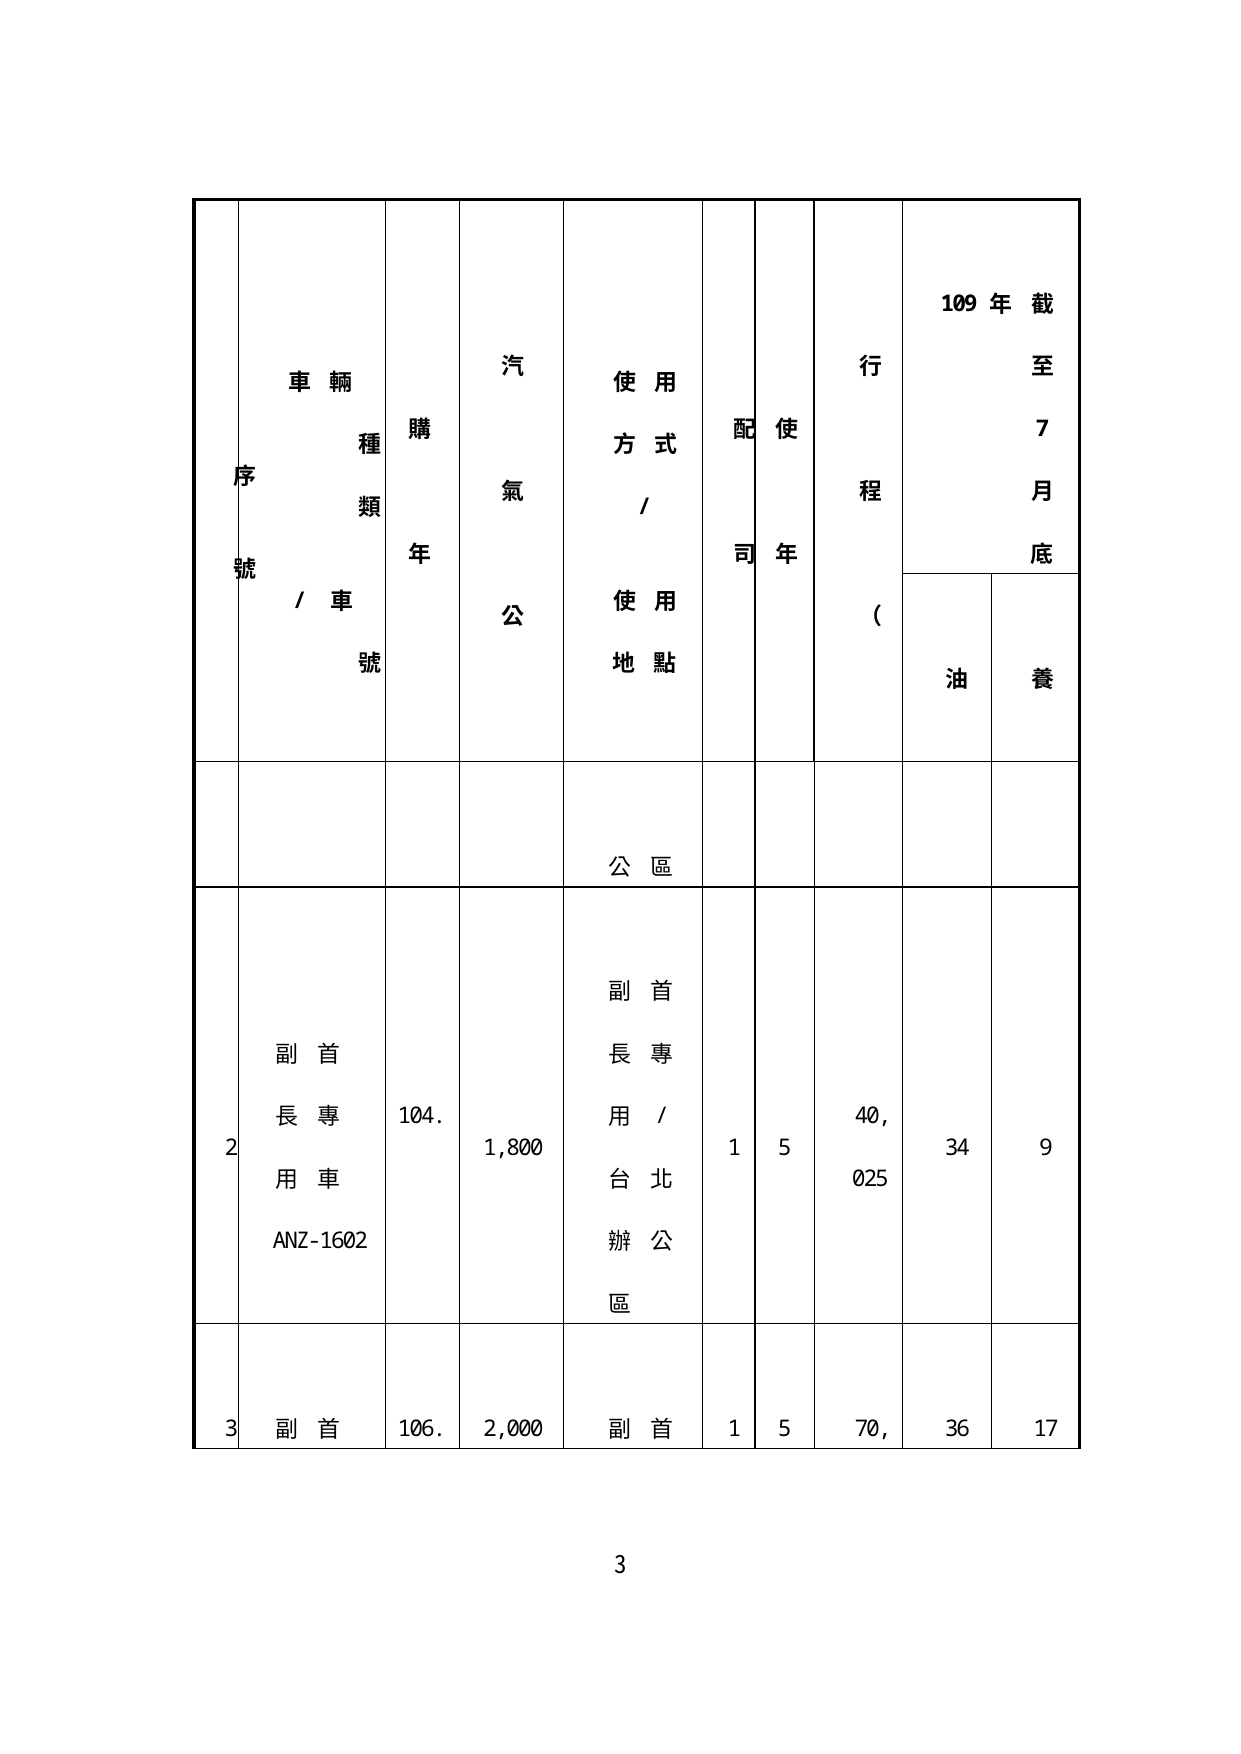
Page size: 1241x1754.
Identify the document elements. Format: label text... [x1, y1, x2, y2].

table_cell 副首 [564, 1324, 702, 1448]
table_cell [992, 762, 1078, 886]
table_cell 40,025 [815, 888, 902, 1323]
table_cell 105.7 [386, 762, 459, 886]
table_cell 油料費 [903, 574, 991, 761]
table_header 109年截至7月底 [903, 201, 1078, 573]
table_cell [460, 762, 563, 886]
table_header 購置 年月 [386, 201, 459, 761]
table_cell 9 [992, 888, 1078, 1323]
table_cell 36 [903, 1324, 991, 1448]
table_cell [815, 762, 902, 886]
table_header 汽缸總排 氣量(立方 公分) [460, 201, 563, 761]
table_cell 公區 [564, 762, 702, 886]
table_cell 70, [815, 1324, 902, 1448]
table_cell 17 [992, 1324, 1078, 1448]
table_cell 副首長專用車ANZ-1602 [239, 888, 385, 1323]
table_cell 副首 [239, 1324, 385, 1448]
table_cell 1 [703, 1324, 754, 1448]
table_header 行駛里 程數 （公里） [815, 201, 902, 761]
table_cell [903, 762, 991, 886]
table_cell 3 [196, 1324, 238, 1448]
table_cell 養護費 [992, 574, 1078, 761]
table_cell [703, 762, 754, 886]
table_cell 34 [903, 888, 991, 1323]
table_header 車輛種類 /車號 [239, 201, 385, 761]
table_cell [756, 762, 814, 886]
table_cell 1,800 [460, 888, 563, 1323]
table_header 使用 年限 [756, 201, 813, 761]
table_cell 104.11 [386, 888, 459, 1323]
table_cell 5 [756, 888, 814, 1323]
table_cell 2,000 [460, 1324, 563, 1448]
table_cell [196, 762, 238, 886]
table_cell [239, 762, 385, 886]
table_cell 1 [703, 888, 754, 1323]
table_header 序 號 [196, 201, 238, 761]
table_cell 5 [756, 1324, 814, 1448]
table_cell 106. [386, 1324, 459, 1448]
table_cell 2 [196, 888, 238, 1323]
table_cell 副首長專用/台北辦公區 [564, 888, 702, 1323]
table_header 配置 司機 [703, 201, 754, 761]
table_header 使用方式/ 使用地點 [564, 201, 702, 761]
